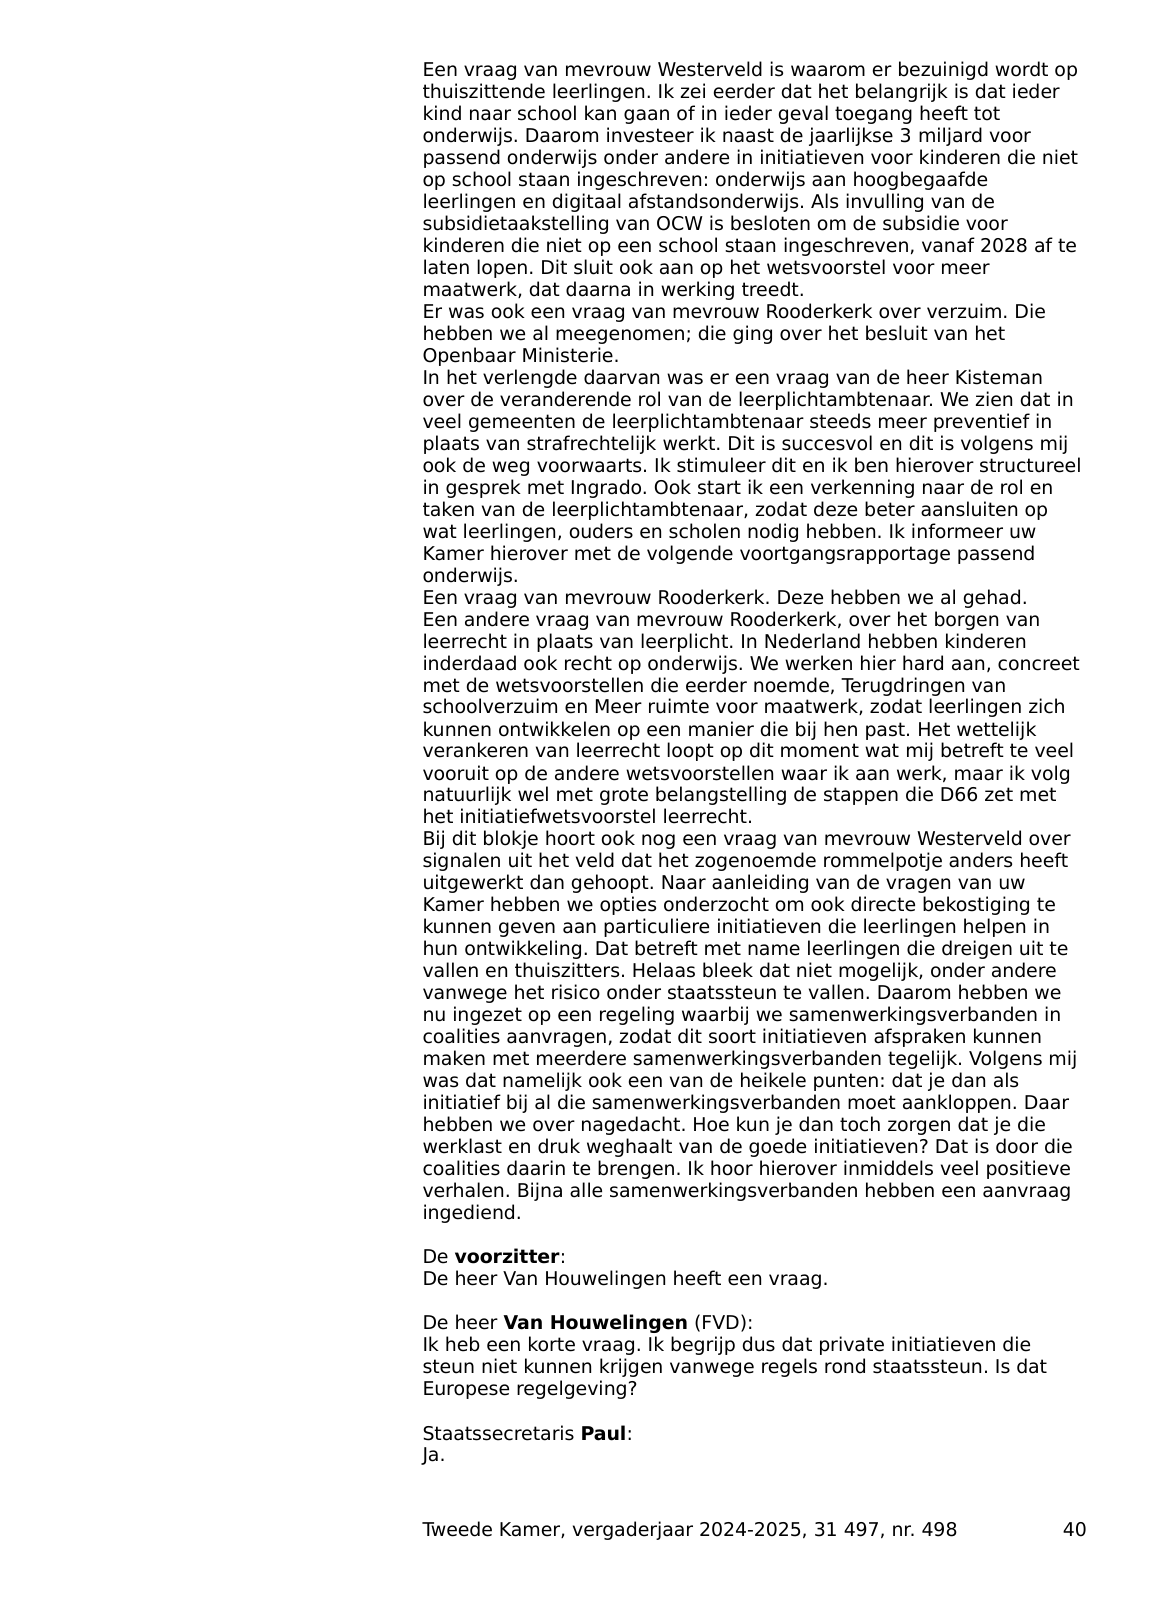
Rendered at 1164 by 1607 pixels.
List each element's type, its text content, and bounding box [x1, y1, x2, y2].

text Er was ook een vraag van mevrouw Rooderkerk over verzuim. Die hebben we al meegenomen; die ging over het besluit van het Openbaar Ministerie. [422, 301, 1087, 367]
text De heer Van Houwelingen (FVD): [422, 1312, 1087, 1334]
text Een andere vraag van mevrouw Rooderkerk, over het borgen van leerrecht in plaats van leerplicht. In Nederland hebben kinderen inderdaad ook recht op onderwijs. We werken hier hard aan, concreet met de wetsvoorstellen die eerder noemde, Terugdringen van schoolverzuim en Meer ruimte voor maatwerk, zodat leerlingen zich kunnen ontwikkelen op een manier die bij hen past. Het wettelijk verankeren van leerrecht loopt op dit moment wat mij betreft te veel vooruit op de andere wetsvoorstellen waar ik aan werk, maar ik volg natuurlijk wel met grote belangstelling de stappen die D66 zet met het initiatiefwetsvoorstel leerrecht. [422, 608, 1087, 828]
text In het verlengde daarvan was er een vraag van de heer Kisteman over de veranderende rol van de leerplichtambtenaar. We zien dat in veel gemeenten de leerplichtambtenaar steeds meer preventief in plaats van strafrechtelijk werkt. Dit is succesvol en dit is volgens mij ook de weg voorwaarts. Ik stimuleer dit en ik ben hierover structureel in gesprek met Ingrado. Ook start ik een verkenning naar de rol en taken van de leerplichtambtenaar, zodat deze beter aansluiten op wat leerlingen, ouders en scholen nodig hebben. Ik informeer uw Kamer hierover met de volgende voortgangsrapportage passend onderwijs. [422, 367, 1087, 587]
text De heer Van Houwelingen heeft een vraag. [422, 1268, 1087, 1290]
text Bij dit blokje hoort ook nog een vraag van mevrouw Westerveld over signalen uit het veld dat het zogenoemde rommelpotje anders heeft uitgewerkt dan gehoopt. Naar aanleiding van de vragen van uw Kamer hebben we opties onderzocht om ook directe bekostiging te kunnen geven aan particuliere initiatieven die leerlingen helpen in hun ontwikkeling. Dat betreft met name leerlingen die dreigen uit te vallen en thuiszitters. Helaas bleek dat niet mogelijk, onder andere vanwege het risico onder staatssteun te vallen. Daarom hebben we nu ingezet op een regeling waarbij we samenwerkingsverbanden in coalities aanvragen, zodat dit soort initiatieven afspraken kunnen maken met meerdere samenwerkingsverbanden tegelijk. Volgens mij was dat namelijk ook een van de heikele punten: dat je dan als initiatief bij al die samenwerkingsverbanden moet aankloppen. Daar hebben we over nagedacht. Hoe kun je dan toch zorgen dat je die werklast en druk weghaalt van de goede initiatieven? Dat is door die coalities daarin te brengen. Ik hoor hierover inmiddels veel positieve verhalen. Bijna alle samenwerkingsverbanden hebben een aanvraag ingediend. [422, 828, 1087, 1224]
text Ik heb een korte vraag. Ik begrijp dus dat private initiatieven die steun niet kunnen krijgen vanwege regels rond staatssteun. Is dat Europese regelgeving? [422, 1334, 1087, 1400]
text De voorzitter: [422, 1246, 1087, 1268]
text Een vraag van mevrouw Westerveld is waarom er bezuinigd wordt op thuiszittende leerlingen. Ik zei eerder dat het belangrijk is dat ieder kind naar school kan gaan of in ieder geval toegang heeft tot onderwijs. Daarom investeer ik naast de jaarlijkse 3 miljard voor passend onderwijs onder andere in initiatieven voor kinderen die niet op school staan ingeschreven: onderwijs aan hoogbegaafde leerlingen en digitaal afstandsonderwijs. Als invulling van de subsidietaakstelling van OCW is besloten om de subsidie voor kinderen die niet op een school staan ingeschreven, vanaf 2028 af te laten lopen. Dit sluit ook aan op het wetsvoorstel voor meer maatwerk, dat daarna in werking treedt. [422, 59, 1087, 301]
text Staatssecretaris Paul: [422, 1422, 1087, 1444]
text Ja. [422, 1444, 1087, 1466]
text Een vraag van mevrouw Rooderkerk. Deze hebben we al gehad. [422, 587, 1087, 608]
